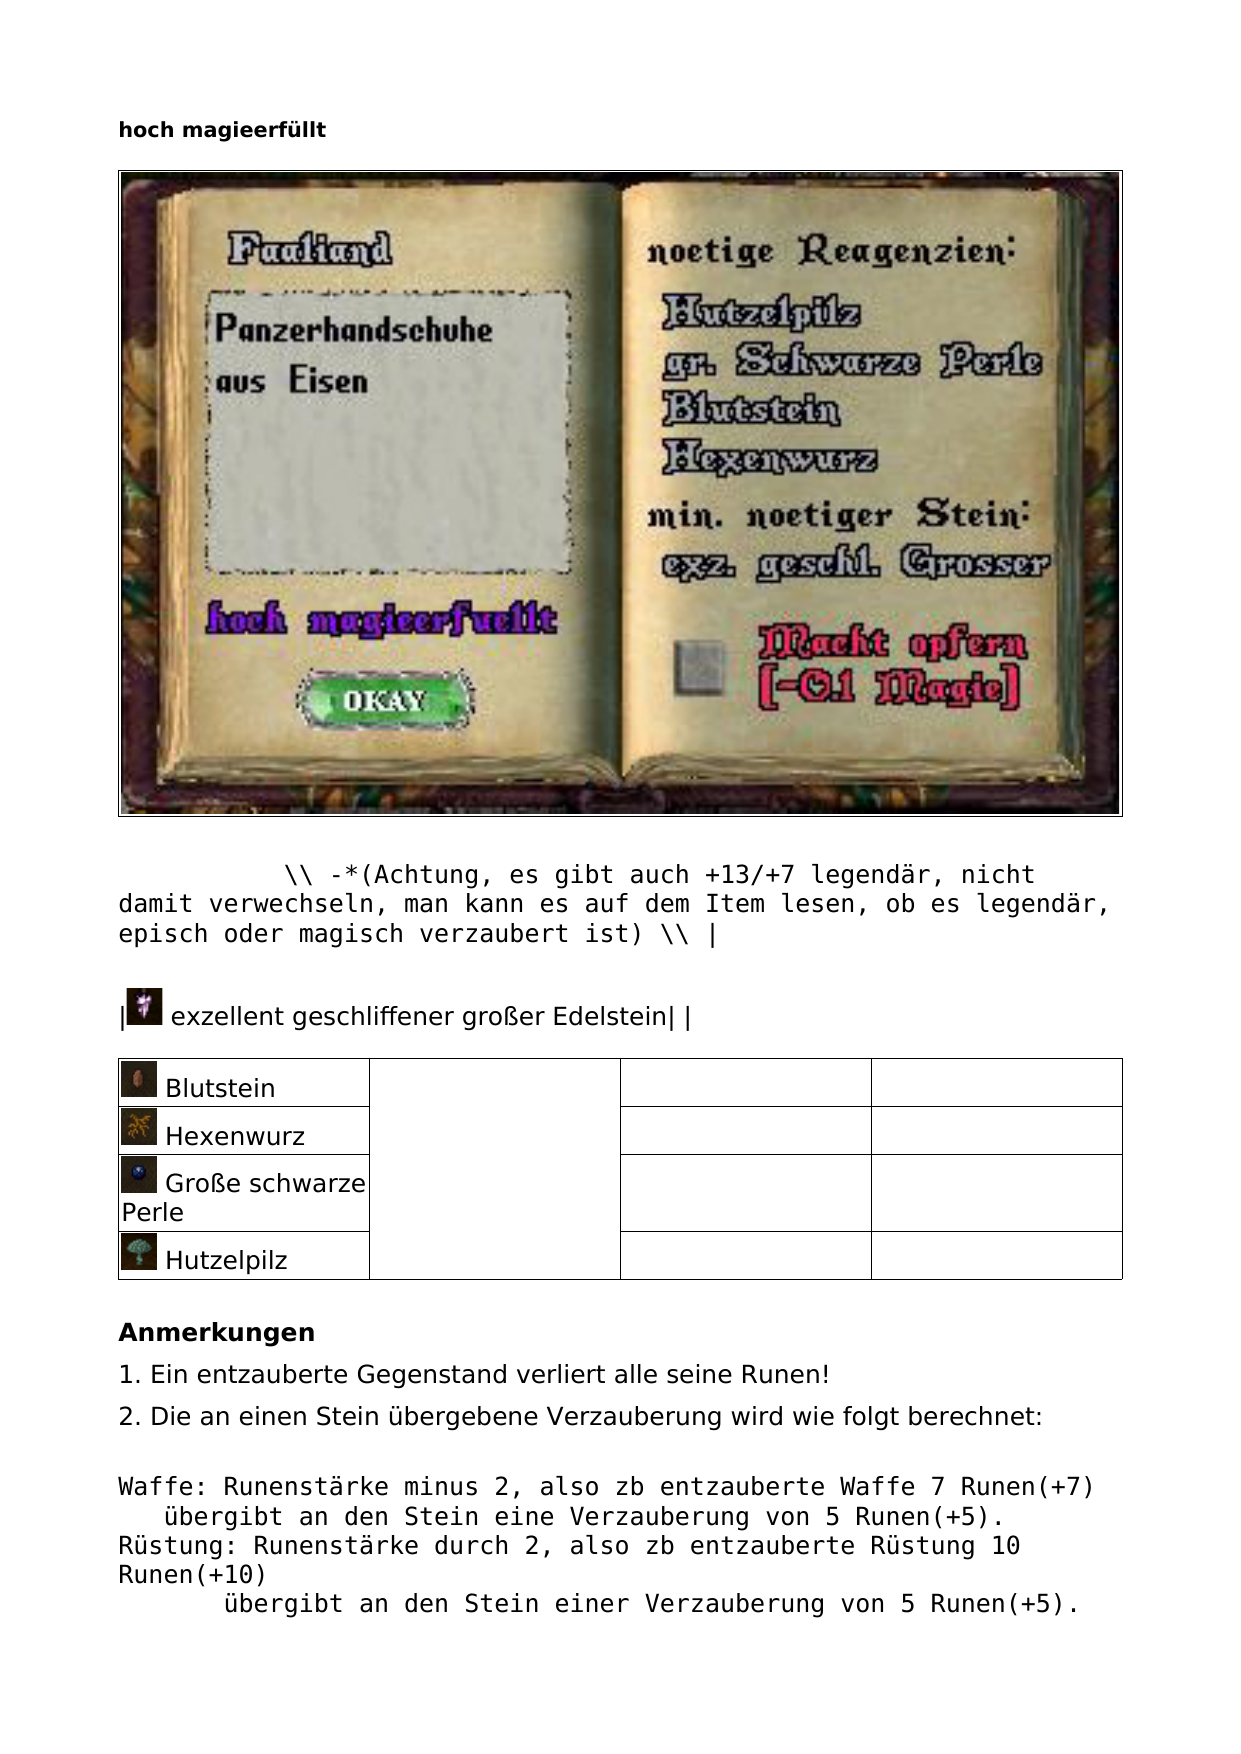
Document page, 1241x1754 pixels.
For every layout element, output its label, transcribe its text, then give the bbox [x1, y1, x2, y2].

subtitle hoch magieerfüllt [118, 118, 1122, 142]
table_cell Hutzelpilz [119, 1232, 369, 1278]
table_header [872, 1059, 1122, 1106]
picture [126, 988, 163, 1025]
picture [121, 1156, 157, 1193]
text Waffe: Runenstärke minus 2, also zb entzauberte Waffe 7 Runen(+7) übergibt an den Stein eine Verzauberung von 5 Runen(+5). Rüstung: Runenstärke durch 2, also zb entzauberte Rüstung 10 Runen(+10) übergibt an den Stein einer Verzauberung von 5 Runen(+5). [118, 1443, 1122, 1618]
table_header [621, 1059, 871, 1106]
table_header [370, 1059, 620, 1278]
table_cell Große schwarze Perle [119, 1155, 369, 1231]
picture [121, 1233, 157, 1270]
picture [121, 1108, 157, 1145]
table_cell [872, 1232, 1122, 1278]
table_cell [621, 1232, 871, 1278]
table_cell [621, 1155, 871, 1231]
table_cell Hexenwurz [119, 1107, 369, 1154]
table_header Blutstein [119, 1059, 369, 1106]
text 1. Ein entzauberte Gegenstand verliert alle seine Runen! [118, 1360, 1122, 1389]
picture [121, 1061, 157, 1097]
picture [121, 172, 1120, 814]
table_cell [621, 1107, 871, 1154]
text | exzellent geschliffener großer Edelstein| | [118, 989, 1122, 1031]
subtitle Anmerkungen [118, 1318, 1122, 1348]
table_cell [872, 1107, 1122, 1154]
table_cell [872, 1155, 1122, 1231]
text \\ -*(Achtung, es gibt auch +13/+7 legendär, nicht damit verwechseln, man kann es auf dem Item lesen, ob es legendär, episch oder magisch verzaubert ist) \\ | [118, 831, 1122, 977]
text 2. Die an einen Stein übergebene Verzauberung wird wie folgt berechnet: [118, 1402, 1122, 1431]
